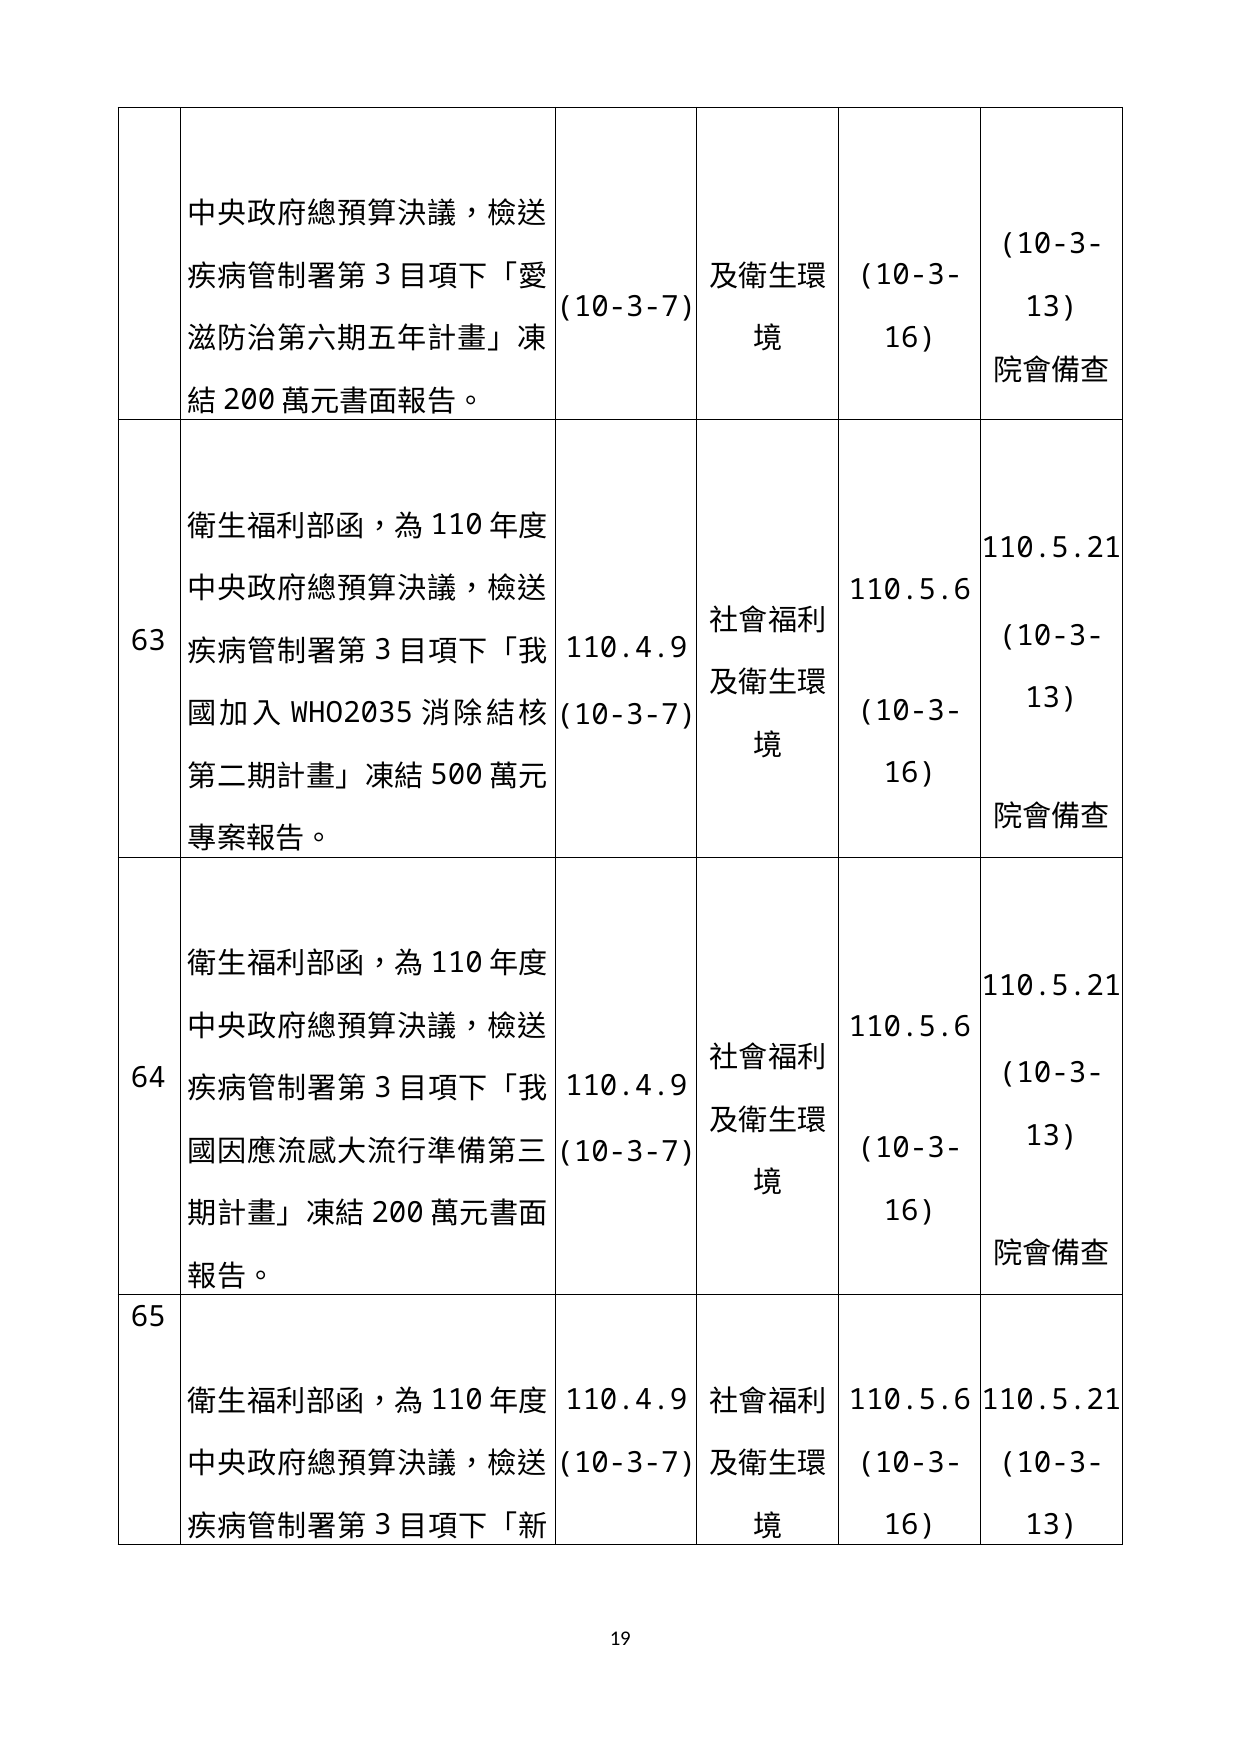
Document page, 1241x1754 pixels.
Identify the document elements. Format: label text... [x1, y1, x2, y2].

table_cell 110.4.9 (10-3-7) [556, 858, 696, 1294]
table_cell 中央政府總預算決議，檢送疾病管制署第3目項下「愛滋防治第六期五年計畫」凍結200萬元書面報告。 [181, 108, 555, 419]
table_cell 110.4.9 (10-3-7) [556, 420, 696, 857]
table_cell 110.5.6 (10-3-16) [839, 420, 980, 857]
table_cell (10-3-13) 院會備查 [981, 108, 1122, 419]
table_cell (10-3-7) [556, 108, 696, 419]
table_cell 110.5.21 (10-3-13) 院會備查 [981, 420, 1122, 857]
table_cell 衛生福利部函，為110年度中央政府總預算決議，檢送疾病管制署第3目項下「新 [181, 1295, 555, 1544]
table_cell 衛生福利部函，為110年度中央政府總預算決議，檢送疾病管制署第3目項下「我國因應流感大流行準備第三期計畫」凍結200萬元書面報告。 [181, 858, 555, 1294]
table_cell 110.5.21 (10-3-13) 院會備查 [981, 858, 1122, 1294]
table_cell 110.4.9 (10-3-7) [556, 1295, 696, 1544]
table_cell 社會福利及衛生環境 [697, 1295, 838, 1544]
table_cell 110.5.6 (10-3-16) [839, 1295, 980, 1544]
table_cell [119, 420, 180, 857]
table_cell [119, 1295, 180, 1544]
table_cell 社會福利及衛生環境 [697, 420, 838, 857]
table_cell (10-3-16) [839, 108, 980, 419]
table_cell [119, 108, 180, 419]
table_cell 社會福利及衛生環境 [697, 858, 838, 1294]
table_cell 110.5.6 (10-3-16) [839, 858, 980, 1294]
table_cell 及衛生環境 [697, 108, 838, 419]
table_cell 衛生福利部函，為110年度中央政府總預算決議，檢送疾病管制署第3目項下「我國加入WHO2035消除結核第二期計畫」凍結500萬元專案報告。 [181, 420, 555, 857]
table_cell [119, 858, 180, 1294]
table_cell 110.5.21 (10-3-13) [981, 1295, 1122, 1544]
